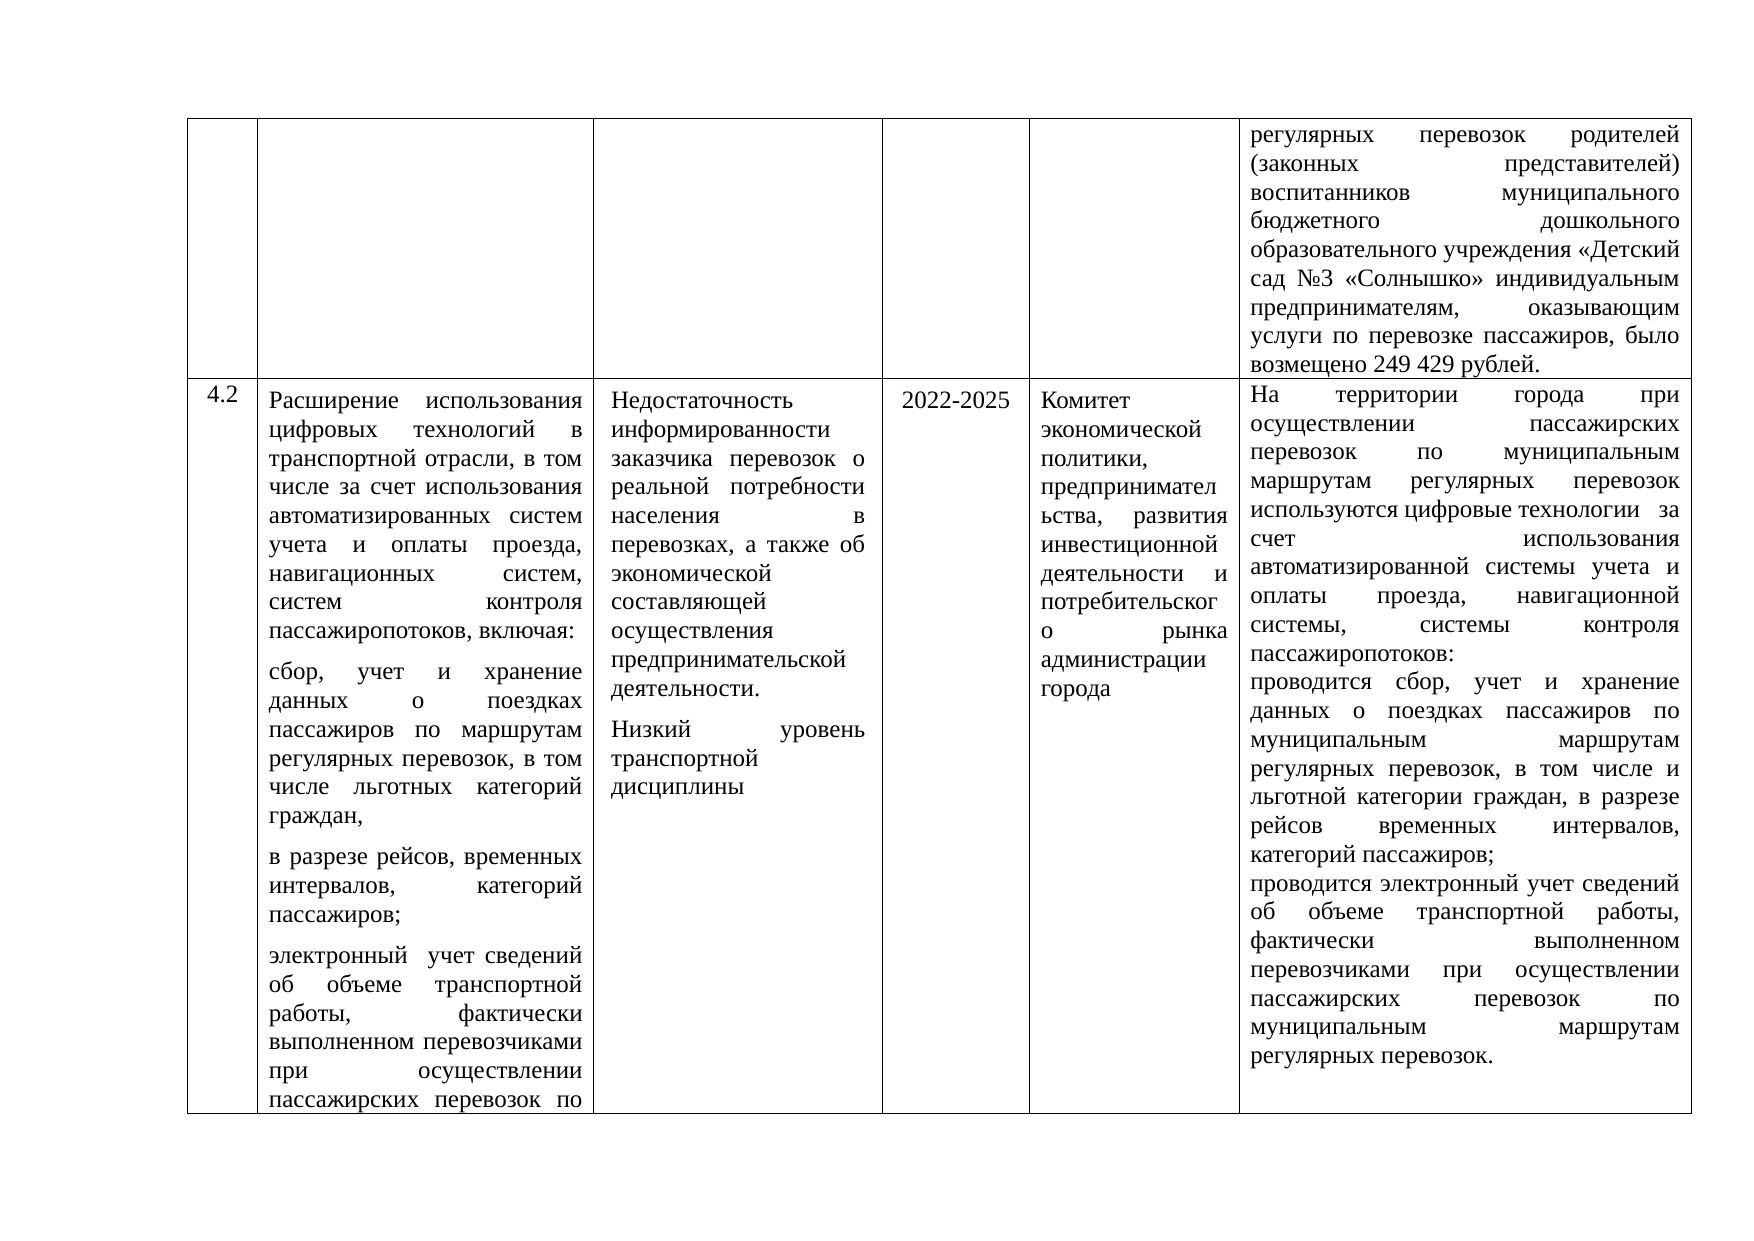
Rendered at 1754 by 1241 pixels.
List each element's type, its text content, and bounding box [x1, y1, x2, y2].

table_cell На территории города при осуществлении пассажирских перевозок по муниципальным маршрутам регулярных перевозок используются цифровые технологии за счет использования автоматизированной системы учета и оплаты проезда, навигационной системы, системы контроля пассажиропотоков: проводится сбор, учет и хранение данных о поездках пассажиров по муниципальным маршрутам регулярных перевозок, в том числе и льготной категории граждан, в разрезе рейсов временных интервалов, категорий пассажиров; проводится электронный учет сведений об объеме транспортной работы, фактически выполненном перевозчиками при осуществлении пассажирских перевозок по муниципальным маршрутам регулярных перевозок. [1240, 379, 1691, 1113]
table_cell 2022-2025 [883, 379, 1029, 1113]
table_cell [258, 119, 593, 378]
table_cell [188, 119, 257, 378]
table_cell регулярных перевозок родителей (законных представителей) воспитанников муниципального бюджетного дошкольного образовательного учреждения «Детский сад №3 «Солнышко» индивидуальным предпринимателям, оказывающим услуги по перевозке пассажиров, было возмещено 249 429 рублей. [1240, 119, 1691, 378]
table_cell [1030, 119, 1239, 378]
table_cell Недостаточность информированности заказчика перевозок о реальной потребности населения в перевозках, а также об экономической составляющей осуществления предпринимательской деятельности. Низкий уровень транспортной дисциплины [594, 379, 882, 1113]
table_cell Расширение использования цифровых технологий в транспортной отрасли, в том числе за счет использования автоматизированных систем учета и оплаты проезда, навигационных систем, систем контроля пассажиропотоков, включая: сбор, учет и хранение данных о поездках пассажиров по маршрутам регулярных перевозок, в том числе льготных категорий граждан, в разрезе рейсов, временных интервалов, категорий пассажиров; электронный учет сведений об объеме транспортной работы, фактически выполненном перевозчиками при осуществлении пассажирских перевозок по [258, 379, 593, 1113]
table_cell [883, 119, 1029, 378]
table_cell 4.2 [188, 379, 257, 1113]
table_cell [594, 119, 882, 378]
table_cell Комитет экономической политики, предпринимательства, развития инвестиционной деятельности и потребительского рынка администрации города [1030, 379, 1239, 1113]
